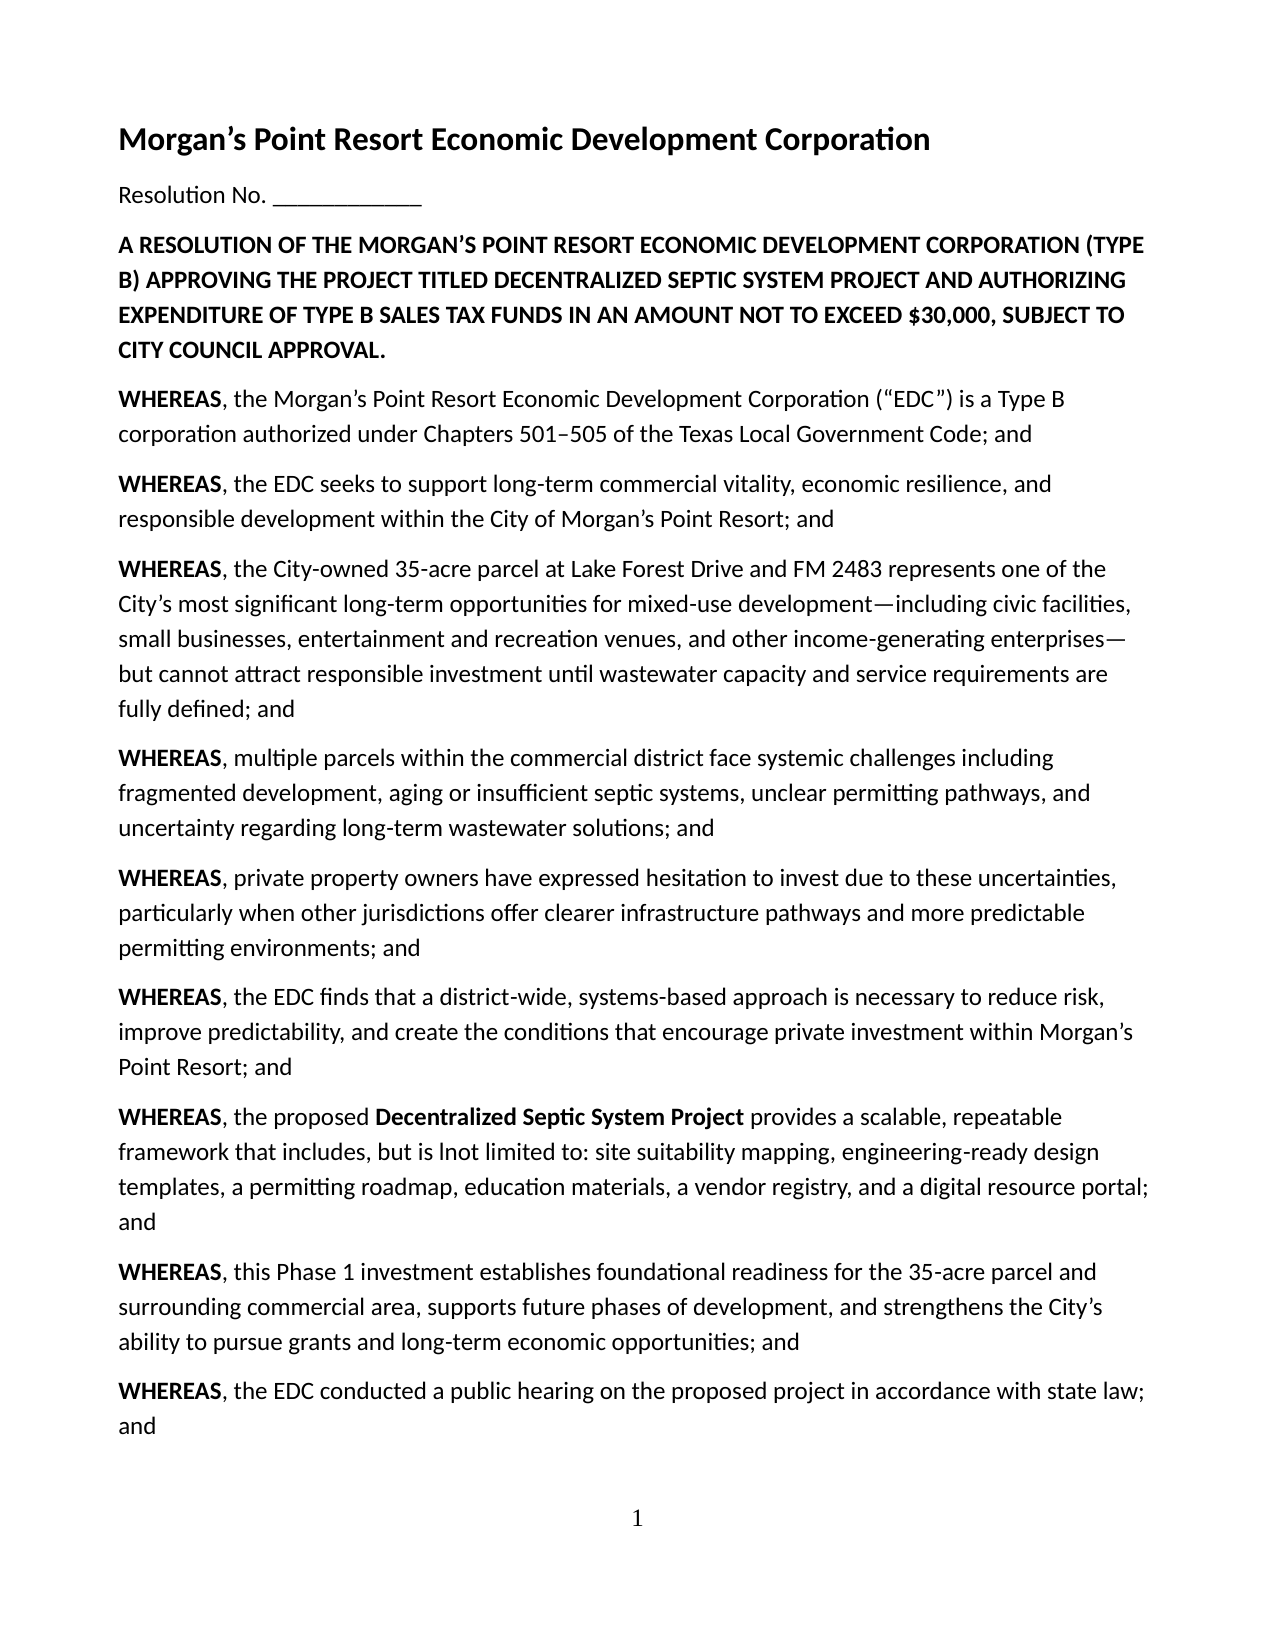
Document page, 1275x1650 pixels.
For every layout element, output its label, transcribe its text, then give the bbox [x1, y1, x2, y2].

text WHEREAS, the Morgan’s Point Resort Economic Development Corporation (“EDC”) is a Type B corporation authorized under Chapters 501–505 of the Texas Local Government Code; and [118, 384, 1157, 449]
text Morgan’s Point Resort Economic Development Corporation [118, 118, 1157, 159]
text Resolution No. ____________ [118, 179, 1157, 210]
text WHEREAS, the EDC finds that a district‑wide, systems‑based approach is necessary to reduce risk, improve predictability, and create the conditions that encourage private investment within Morgan’s Point Resort; and [118, 982, 1157, 1082]
text A RESOLUTION OF THE MORGAN’S POINT RESORT ECONOMIC DEVELOPMENT CORPORATION (TYPE B) APPROVING THE PROJECT TITLED DECENTRALIZED SEPTIC SYSTEM PROJECT AND AUTHORIZING EXPENDITURE OF TYPE B SALES TAX FUNDS IN AN AMOUNT NOT TO EXCEED $30,000, SUBJECT TO CITY COUNCIL APPROVAL. [118, 229, 1157, 364]
text WHEREAS, the EDC conducted a public hearing on the proposed project in accordance with state law; and [118, 1375, 1157, 1441]
text WHEREAS, the City‑owned 35‑acre parcel at Lake Forest Drive and FM 2483 represents one of the City’s most significant long‑term opportunities for mixed‑use development—including civic facilities, small businesses, entertainment and recreation venues, and other income‑generating enterprises—but cannot attract responsible investment until wastewater capacity and service requirements are fully defined; and [118, 553, 1157, 723]
text WHEREAS, multiple parcels within the commercial district face systemic challenges including fragmented development, aging or insufficient septic systems, unclear permitting pathways, and uncertainty regarding long‑term wastewater solutions; and [118, 742, 1157, 843]
text WHEREAS, the proposed Decentralized Septic System Project provides a scalable, repeatable framework that includes, but is lnot limited to: site suitability mapping, engineering‑ready design templates, a permitting roadmap, education materials, a vendor registry, and a digital resource portal; and [118, 1101, 1157, 1237]
text WHEREAS, the EDC seeks to support long‑term commercial vitality, economic resilience, and responsible development within the City of Morgan’s Point Resort; and [118, 468, 1157, 534]
text WHEREAS, private property owners have expressed hesitation to invest due to these uncertainties, particularly when other jurisdictions offer clearer infrastructure pathways and more predictable permitting environments; and [118, 862, 1157, 962]
text WHEREAS, this Phase 1 investment establishes foundational readiness for the 35‑acre parcel and surrounding commercial area, supports future phases of development, and strengthens the City’s ability to pursue grants and long‑term economic opportunities; and [118, 1256, 1157, 1356]
